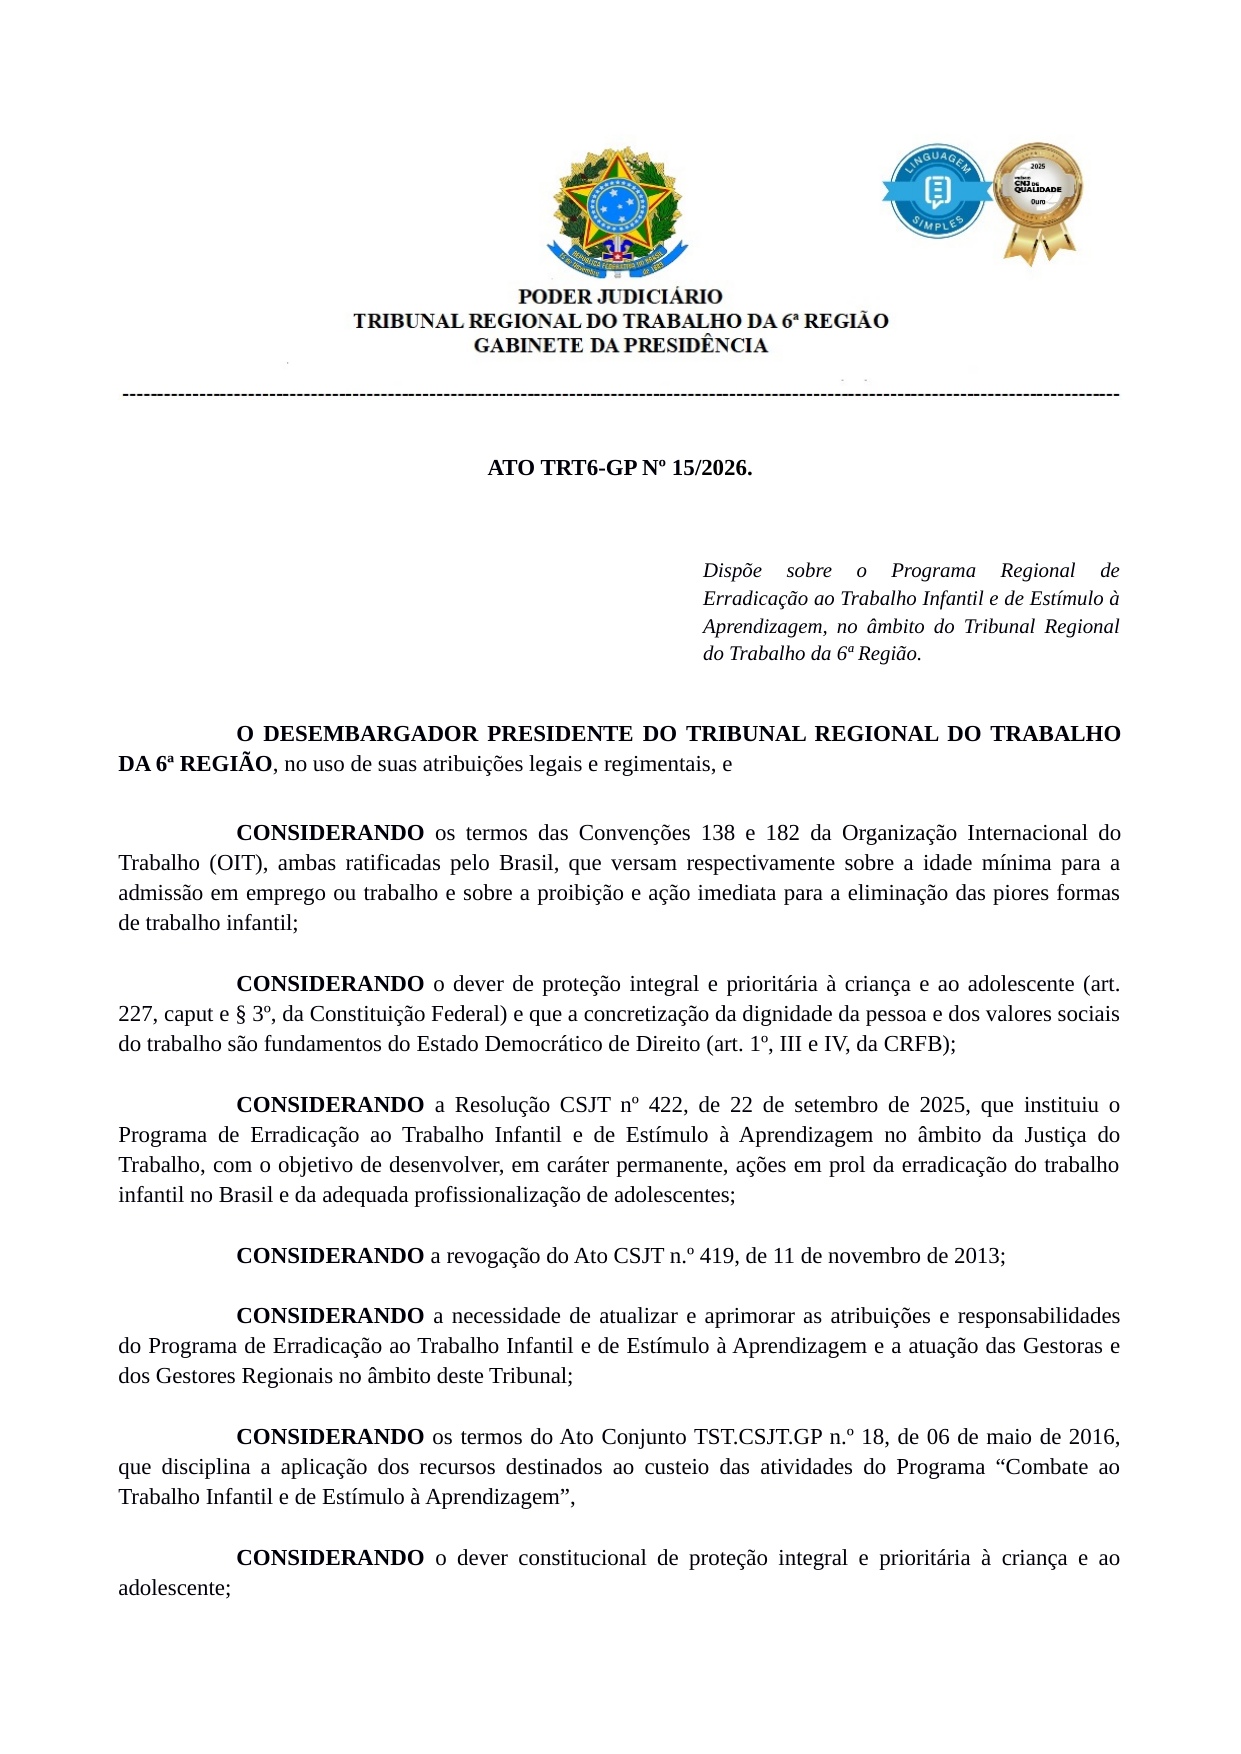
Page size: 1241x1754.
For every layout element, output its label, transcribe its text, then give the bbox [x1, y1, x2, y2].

text CONSIDERANDO o dever constitucional de proteção integral e prioritária à criança e ao adolescente; [118, 1544, 1122, 1600]
text CONSIDERANDO a revogação do Ato CSJT n.º 419, de 11 de novembro de 2013; [118, 1242, 1122, 1268]
text Dispõe sobre o Programa Regional de Erradicação ao Trabalho Infantil e de Estímulo à Aprendizagem, no âmbito do Tribunal Regional do Trabalho da 6ª Região. [703, 558, 1122, 665]
text CONSIDERANDO a necessidade de atualizar e aprimorar as atribuições e responsabilidades do Programa de Erradicação ao Trabalho Infantil e de Estímulo à Aprendizagem e a atuação das Gestoras e dos Gestores Regionais no âmbito deste Tribunal; [118, 1302, 1122, 1389]
text CONSIDERANDO os termos das Convenções 138 e 182 da Organização Internacional do Trabalho (OIT), ambas ratificadas pelo Brasil, que versam respectivamente sobre a idade mínima para a admissão em emprego ou trabalho e sobre a proibição e ação imediata para a eliminação das piores formas de trabalho infantil; [118, 819, 1122, 936]
text CONSIDERANDO a Resolução CSJT nº 422, de 22 de setembro de 2025, que instituiu o Programa de Erradicação ao Trabalho Infantil e de Estímulo à Aprendizagem no âmbito da Justiça do Trabalho, com o objetivo de desenvolver, em caráter permanente, ações em prol da erradicação do trabalho infantil no Brasil e da adequada profissionalização de adolescentes; [118, 1091, 1122, 1208]
text CONSIDERANDO os termos do Ato Conjunto TST.CSJT.GP n.º 18, de 06 de maio de 2016, que disciplina a aplicação dos recursos destinados ao custeio das atividades do Programa “Combate ao Trabalho Infantil e de Estímulo à Aprendizagem”, [118, 1423, 1122, 1510]
text O DESEMBARGADOR PRESIDENTE DO TRIBUNAL REGIONAL DO TRABALHO DA 6ª REGIÃO, no uso de suas atribuições legais e regimentais, e [118, 720, 1122, 776]
text ATO TRT6-GP Nº 15/2026. [118, 454, 1122, 481]
text CONSIDERANDO o dever de proteção integral e prioritária à criança e ao adolescente (art. 227, caput e § 3º, da Constituição Federal) e que a concretização da dignidade da pessoa e dos valores sociais do trabalho são fundamentos do Estado Democrático de Direito (art. 1º, III e IV, da CRFB); [118, 970, 1122, 1057]
